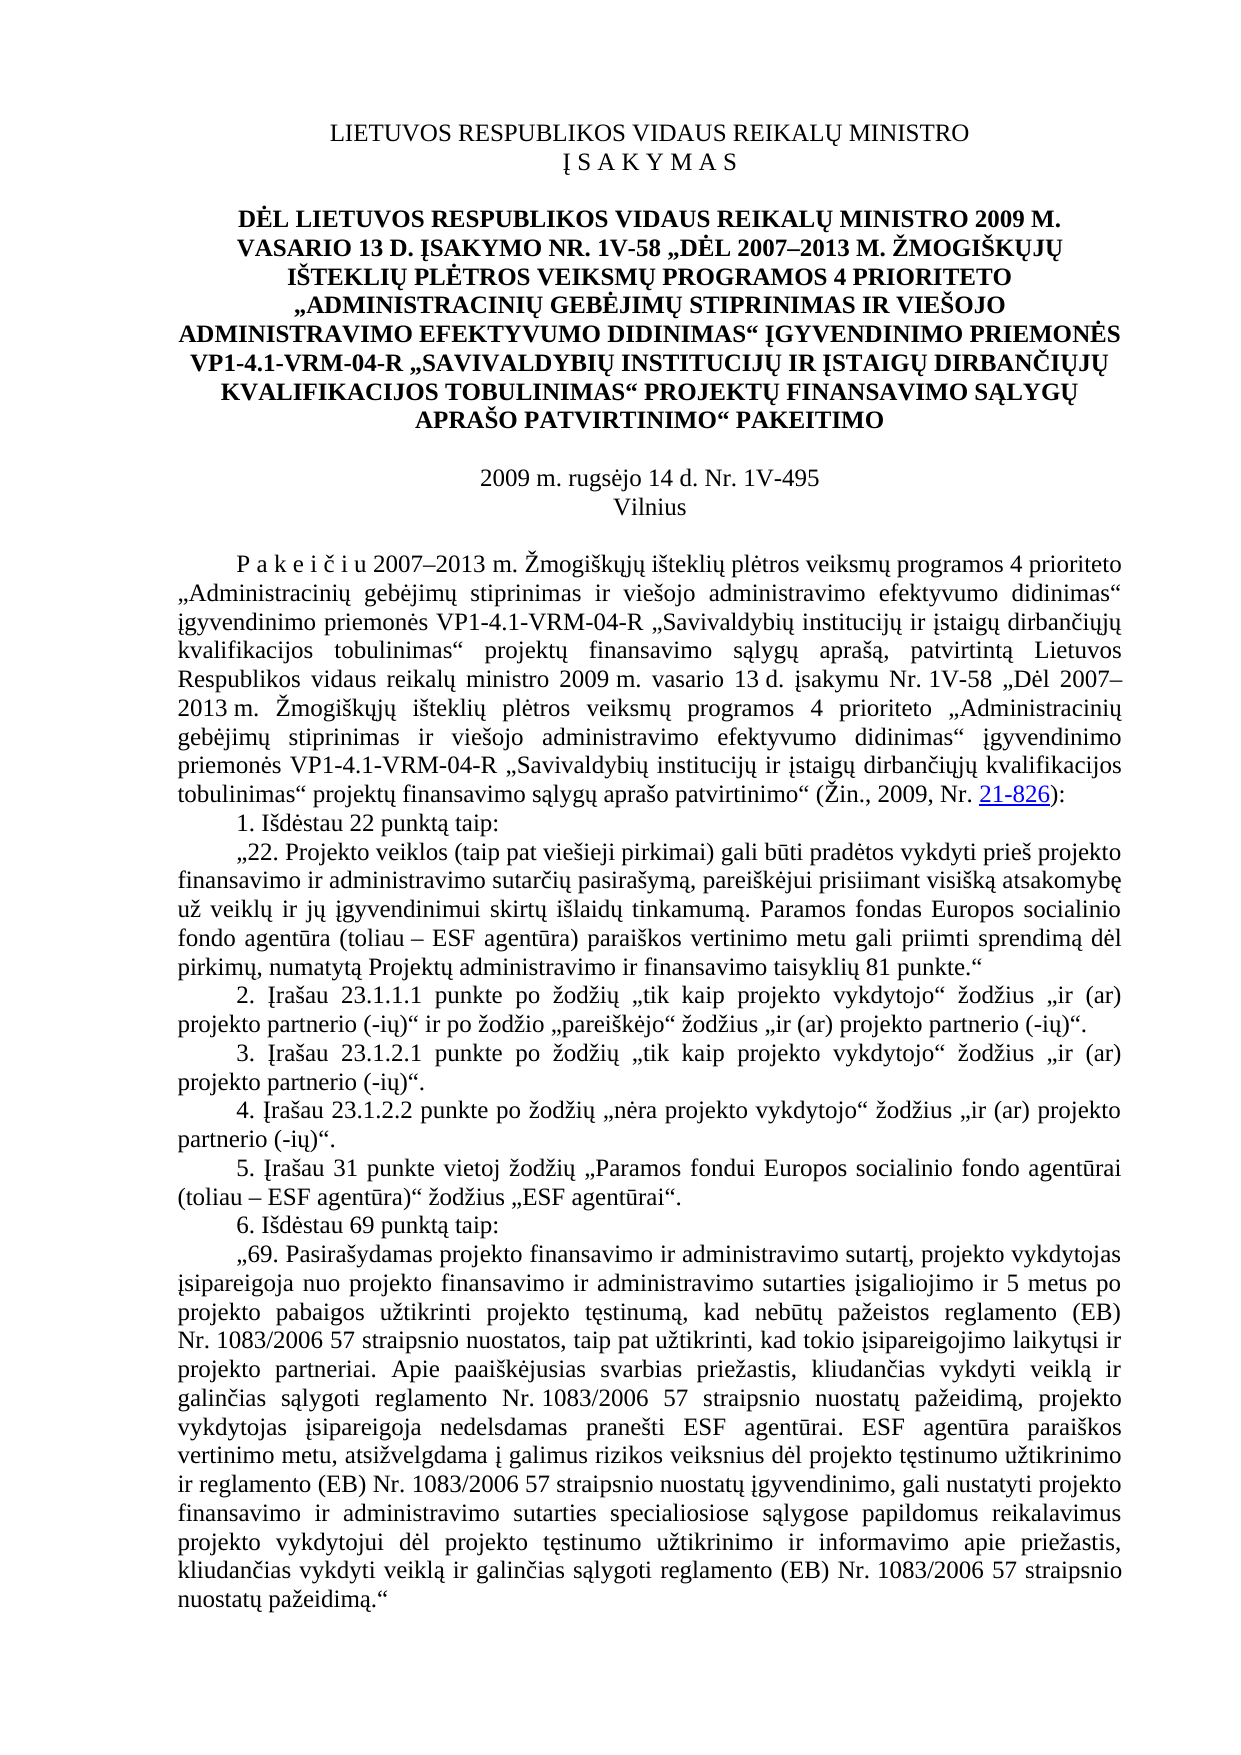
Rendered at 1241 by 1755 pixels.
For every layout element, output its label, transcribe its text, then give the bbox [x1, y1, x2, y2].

text 2009 m. rugsėjo 14 d. Nr. 1V-495 [177, 463, 1122, 492]
text 6. Išdėstau 69 punktą taip: [177, 1211, 1122, 1239]
text 1. Išdėstau 22 punktą taip: [177, 808, 1122, 837]
text LIETUVOS RESPUBLIKOS VIDAUS REIKALŲ MINISTRO [177, 118, 1122, 147]
text P a k e i č i u 2007–2013 m. Žmogiškųjų išteklių plėtros veiksmų programos 4 prioriteto „Administracinių gebėjimų stiprinimas ir viešojo administravimo efektyvumo didinimas“ įgyvendinimo priemonės VP1-4.1-VRM-04-R „Savivaldybių institucijų ir įstaigų dirbančiųjų kvalifikacijos tobulinimas“ projektų finansavimo sąlygų aprašą, patvirtintą Lietuvos Respublikos vidaus reikalų ministro 2009 m. vasario 13 d. įsakymu Nr. 1V-58 „Dėl 2007–2013 m. Žmogiškųjų išteklių plėtros veiksmų programos 4 prioriteto „Administracinių gebėjimų stiprinimas ir viešojo administravimo efektyvumo didinimas“ įgyvendinimo priemonės VP1-4.1-VRM-04-R „Savivaldybių institucijų ir įstaigų dirbančiųjų kvalifikacijos tobulinimas“ projektų finansavimo sąlygų aprašo patvirtinimo“ (Žin., 2009, Nr. 21-826): [177, 549, 1122, 808]
text 4. Įrašau 23.1.2.2 punkte po žodžių „nėra projekto vykdytojo“ žodžius „ir (ar) projekto partnerio (-ių)“. [177, 1096, 1122, 1153]
text 5. Įrašau 31 punkte vietoj žodžių „Paramos fondui Europos socialinio fondo agentūrai (toliau – ESF agentūra)“ žodžius „ESF agentūrai“. [177, 1153, 1122, 1211]
text 3. Įrašau 23.1.2.1 punkte po žodžių „tik kaip projekto vykdytojo“ žodžius „ir (ar) projekto partnerio (-ių)“. [177, 1038, 1122, 1096]
text 2. Įrašau 23.1.1.1 punkte po žodžių „tik kaip projekto vykdytojo“ žodžius „ir (ar) projekto partnerio (-ių)“ ir po žodžio „pareiškėjo“ žodžius „ir (ar) projekto partnerio (-ių)“. [177, 981, 1122, 1038]
text Vilnius [177, 492, 1122, 521]
text „22. Projekto veiklos (taip pat viešieji pirkimai) gali būti pradėtos vykdyti prieš projekto finansavimo ir administravimo sutarčių pasirašymą, pareiškėjui prisiimant visišką atsakomybę už veiklų ir jų įgyvendinimui skirtų išlaidų tinkamumą. Paramos fondas Europos socialinio fondo agentūra (toliau – ESF agentūra) paraiškos vertinimo metu gali priimti sprendimą dėl pirkimų, numatytą Projektų administravimo ir finansavimo taisyklių 81 punkte.“ [177, 837, 1122, 981]
text DĖL LIETUVOS RESPUBLIKOS VIDAUS REIKALŲ MINISTRO 2009 M. VASARIO 13 D. ĮSAKYMO Nr. 1V-58 „DĖL 2007–2013 M. ŽMOGIŠKŲJŲ IŠTEKLIŲ PLĖTROS VEIKSMŲ PROGRAMOS 4 PRIORITETO „ADMINISTRACINIŲ GEBĖJIMŲ STIPRINIMAS IR VIEŠOJO ADMINISTRAVIMO EFEKTYVUMO DIDINIMAS“ ĮGYVENDINIMO PRIEMONĖS VP1-4.1-VRM-04-R „SAVIVALDYBIŲ INSTITUCIJŲ IR ĮSTAIGŲ DIRBANČIŲJŲ KVALIFIKACIJOS TOBULINIMAS“ PROJEKTŲ FINANSAVIMO SĄLYGŲ APRAŠO PATVIRTINIMO“ PAKEITIMO [177, 204, 1122, 434]
text „69. Pasirašydamas projekto finansavimo ir administravimo sutartį, projekto vykdytojas įsipareigoja nuo projekto finansavimo ir administravimo sutarties įsigaliojimo ir 5 metus po projekto pabaigos užtikrinti projekto tęstinumą, kad nebūtų pažeistos reglamento (EB) Nr. 1083/2006 57 straipsnio nuostatos, taip pat užtikrinti, kad tokio įsipareigojimo laikytųsi ir projekto partneriai. Apie paaiškėjusias svarbias priežastis, kliudančias vykdyti veiklą ir galinčias sąlygoti reglamento Nr. 1083/2006 57 straipsnio nuostatų pažeidimą, projekto vykdytojas įsipareigoja nedelsdamas pranešti ESF agentūrai. ESF agentūra paraiškos vertinimo metu, atsižvelgdama į galimus rizikos veiksnius dėl projekto tęstinumo užtikrinimo ir reglamento (EB) Nr. 1083/2006 57 straipsnio nuostatų įgyvendinimo, gali nustatyti projekto finansavimo ir administravimo sutarties specialiosiose sąlygose papildomus reikalavimus projekto vykdytojui dėl projekto tęstinumo užtikrinimo ir informavimo apie priežastis, kliudančias vykdyti veiklą ir galinčias sąlygoti reglamento (EB) Nr. 1083/2006 57 straipsnio nuostatų pažeidimą.“ [177, 1239, 1122, 1613]
text Į S A K Y M A S [177, 147, 1122, 176]
